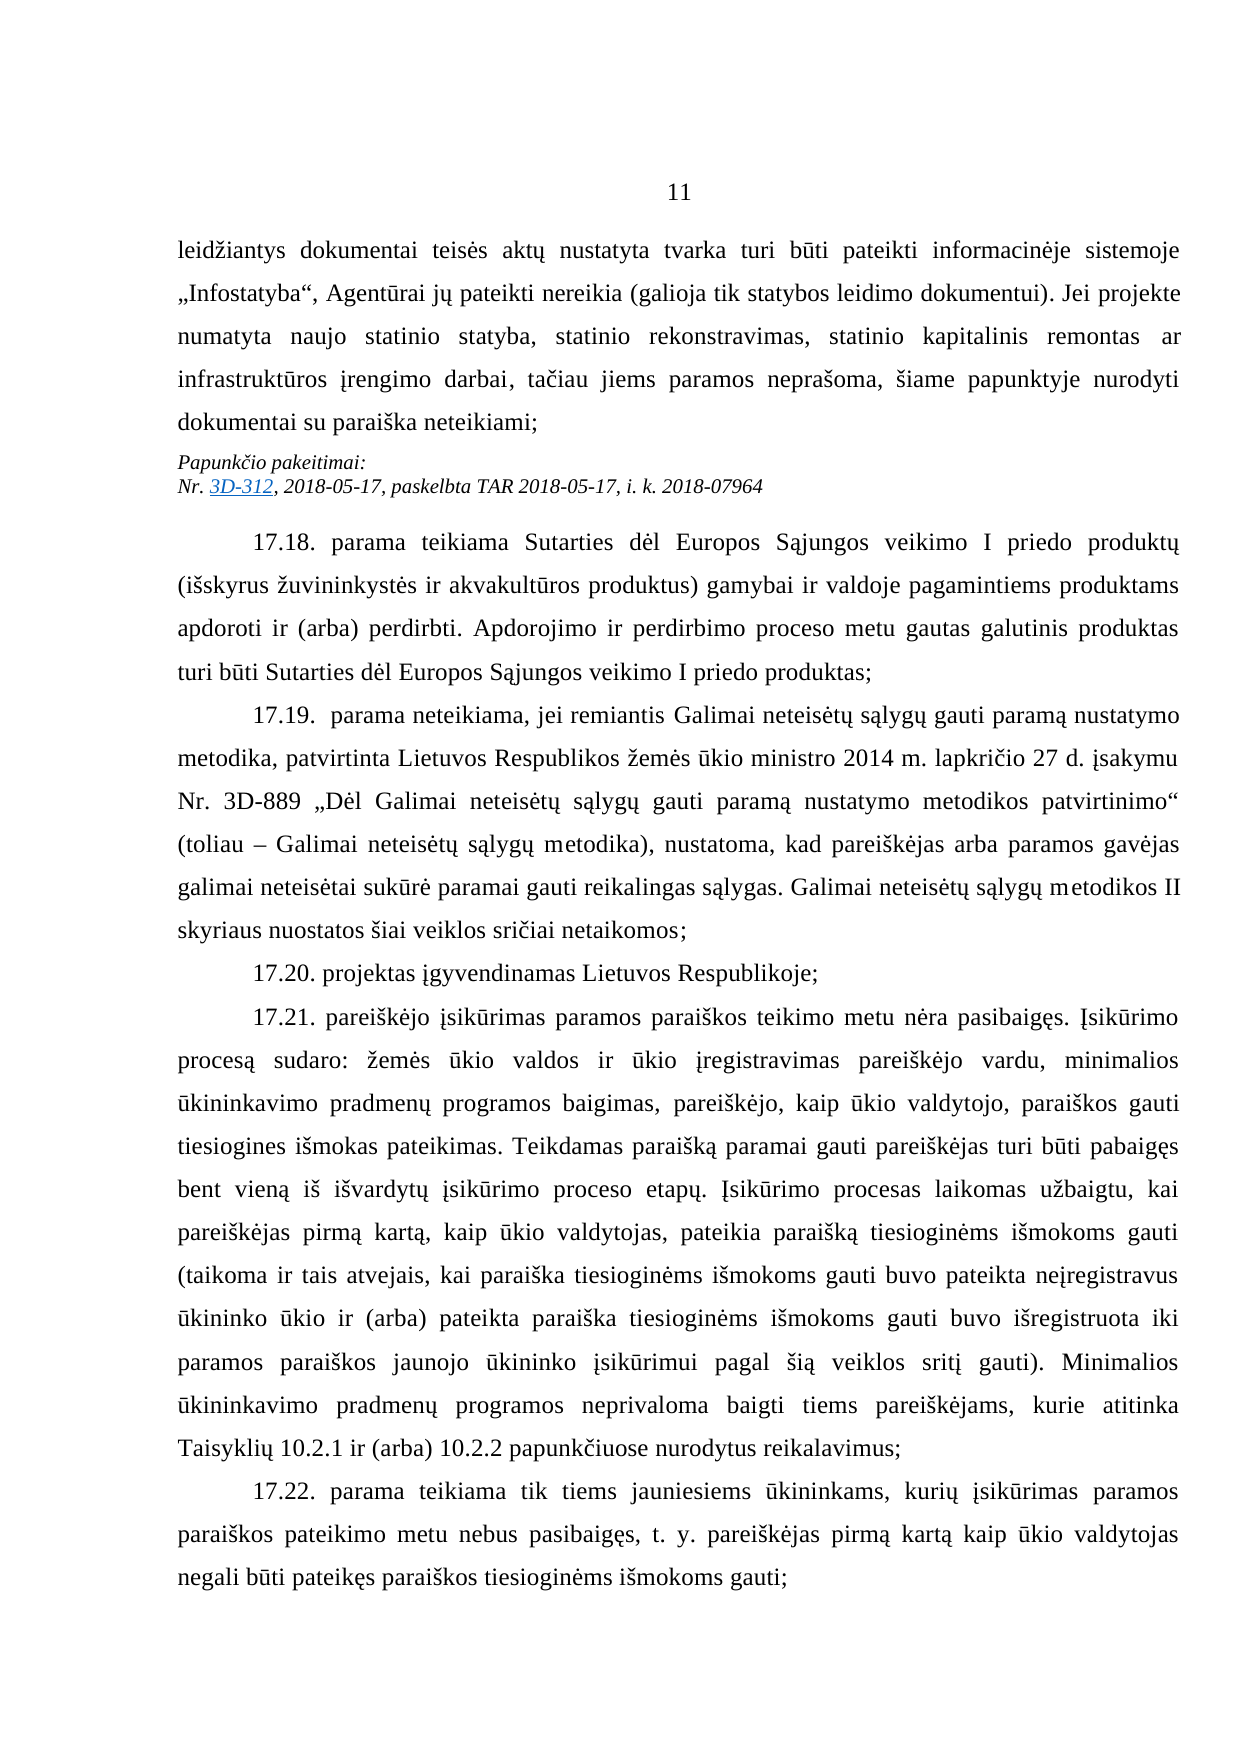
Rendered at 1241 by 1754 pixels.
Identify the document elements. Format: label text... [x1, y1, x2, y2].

text Nr. 3D-312, 2018-05-17, paskelbta TAR 2018-05-17, i. k. 2018-07964 [177, 474, 1181, 498]
text Papunkčio pakeitimai: [177, 450, 1181, 474]
text 17.22. parama teikiama tik tiems jauniesiems ūkininkams, kurių įsikūrimas paramos paraiškos pateikimo metu nebus pasibaigęs, t. y. pareiškėjas pirmą kartą kaip ūkio valdytojas negali būti pateikęs paraiškos tiesioginėms išmokoms gauti; [177, 1476, 1181, 1591]
text leidžiantys dokumentai teisės aktų nustatyta tvarka turi būti pateikti informacinėje sistemoje „Infostatyba“, Agentūrai jų pateikti nereikia (galioja tik statybos leidimo dokumentui). Jei projekte numatyta naujo statinio statyba, statinio rekonstravimas, statinio kapitalinis remontas ar infrastruktūros įrengimo darbai, tačiau jiems paramos neprašoma, šiame papunktyje nurodyti dokumentai su paraiška neteikiami; [177, 235, 1181, 436]
text 17.19. parama neteikiama, jei remiantis Galimai neteisėtų sąlygų gauti paramą nustatymo metodika, patvirtinta Lietuvos Respublikos žemės ūkio ministro 2014 m. lapkričio 27 d. įsakymu Nr. 3D-889 „Dėl Galimai neteisėtų sąlygų gauti paramą nustatymo metodikos patvirtinimo“ (toliau – Galimai neteisėtų sąlygų metodika), nustatoma, kad pareiškėjas arba paramos gavėjas galimai neteisėtai sukūrė paramai gauti reikalingas sąlygas. Galimai neteisėtų sąlygų metodikos II skyriaus nuostatos šiai veiklos sričiai netaikomos; [177, 700, 1181, 944]
text 17.18. parama teikiama Sutarties dėl Europos Sąjungos veikimo I priedo produktų (išskyrus žuvininkystės ir akvakultūros produktus) gamybai ir valdoje pagamintiems produktams apdoroti ir (arba) perdirbti. Apdorojimo ir perdirbimo proceso metu gautas galutinis produktas turi būti Sutarties dėl Europos Sąjungos veikimo I priedo produktas; [177, 527, 1181, 685]
text 17.20. projektas įgyvendinamas Lietuvos Respublikoje; [177, 958, 1181, 987]
text 17.21. pareiškėjo įsikūrimas paramos paraiškos teikimo metu nėra pasibaigęs. Įsikūrimo procesą sudaro: žemės ūkio valdos ir ūkio įregistravimas pareiškėjo vardu, minimalios ūkininkavimo pradmenų programos baigimas, pareiškėjo, kaip ūkio valdytojo, paraiškos gauti tiesiogines išmokas pateikimas. Teikdamas paraišką paramai gauti pareiškėjas turi būti pabaigęs bent vieną iš išvardytų įsikūrimo proceso etapų. Įsikūrimo procesas laikomas užbaigtu, kai pareiškėjas pirmą kartą, kaip ūkio valdytojas, pateikia paraišką tiesioginėms išmokoms gauti (taikoma ir tais atvejais, kai paraiška tiesioginėms išmokoms gauti buvo pateikta neįregistravus ūkininko ūkio ir (arba) pateikta paraiška tiesioginėms išmokoms gauti buvo išregistruota iki paramos paraiškos jaunojo ūkininko įsikūrimui pagal šią veiklos sritį gauti). Minimalios ūkininkavimo pradmenų programos neprivaloma baigti tiems pareiškėjams, kurie atitinka Taisyklių 10.2.1 ir (arba) 10.2.2 papunkčiuose nurodytus reikalavimus; [177, 1002, 1181, 1462]
